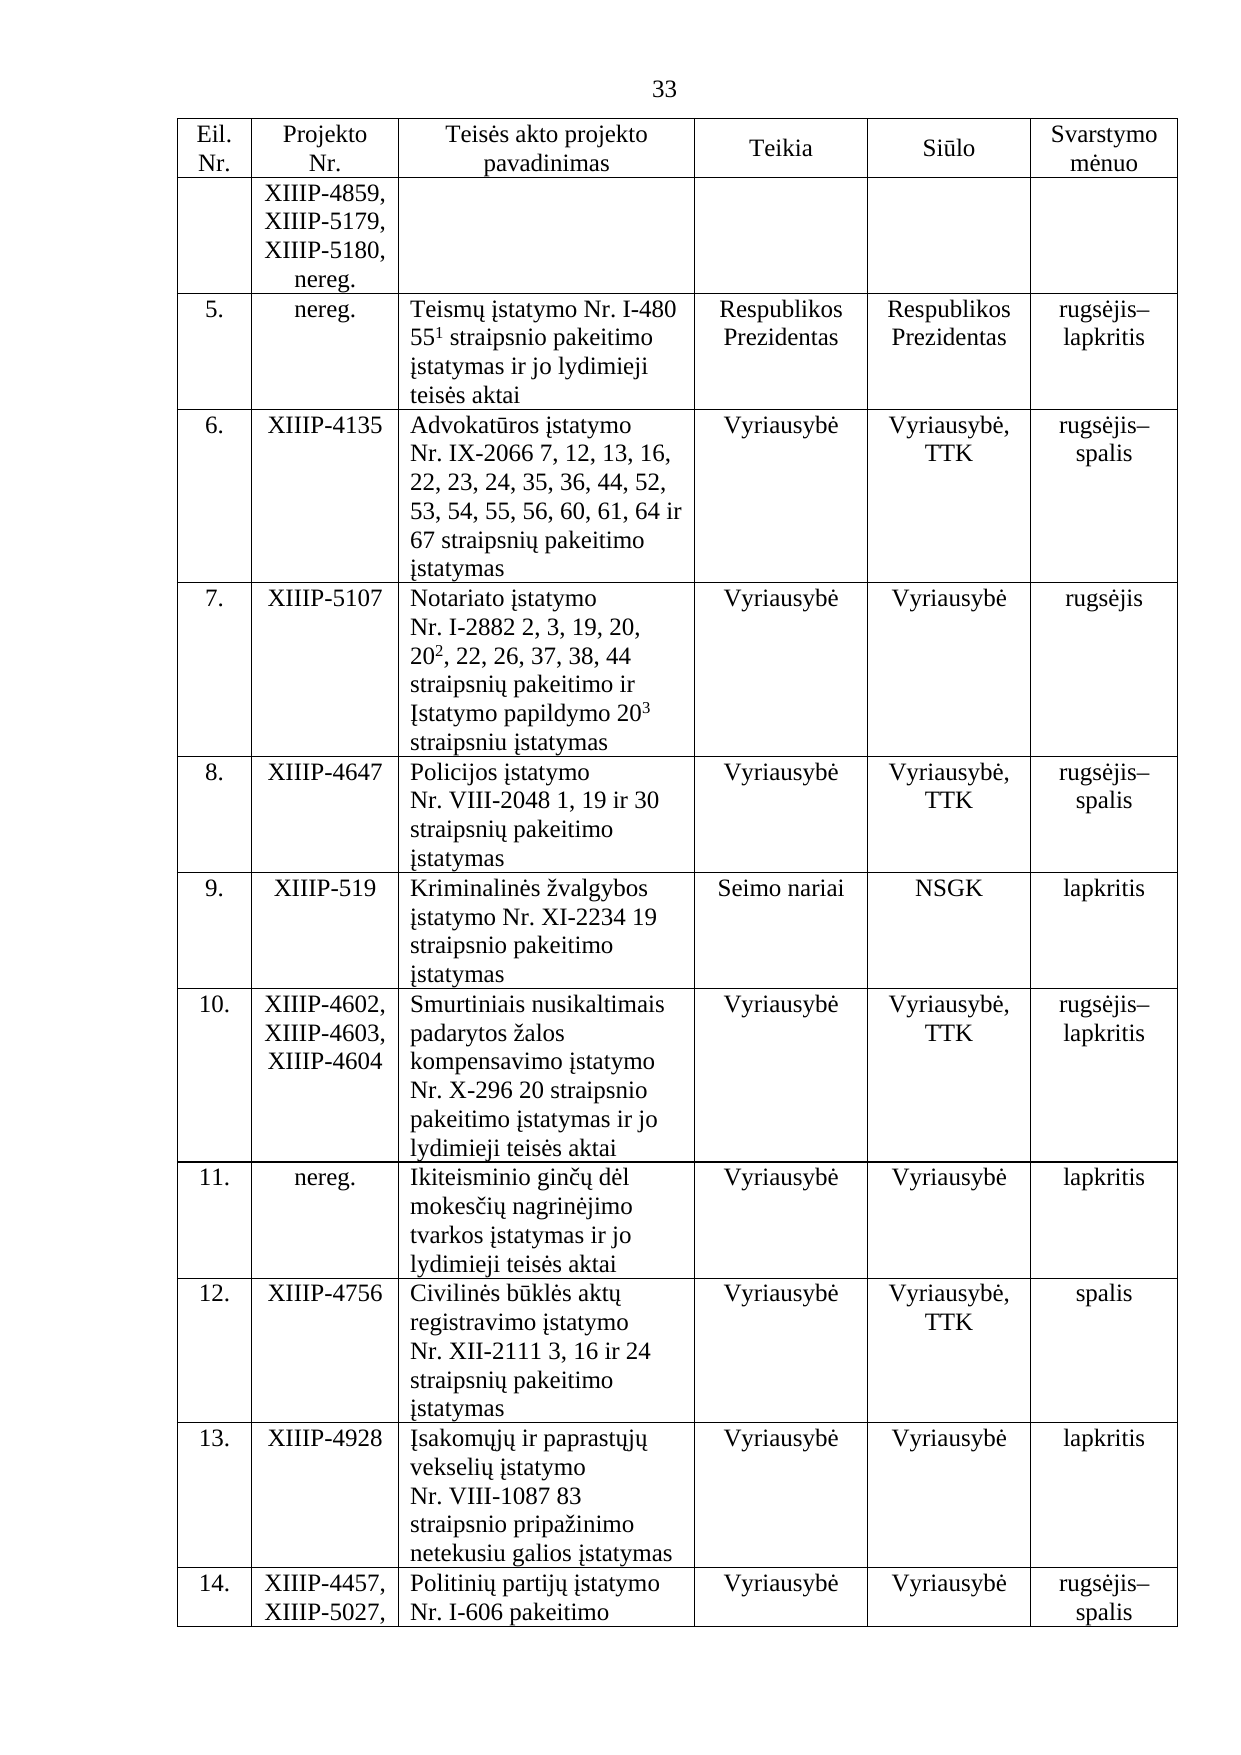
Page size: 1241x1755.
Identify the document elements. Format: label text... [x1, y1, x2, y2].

table_cell nereg. [252, 1163, 398, 1277]
table_header Projekto Nr. [252, 119, 398, 177]
table_cell rugsėjis–spalis [1031, 757, 1177, 872]
table_cell 8. [178, 757, 251, 872]
table_cell Respublikos Prezidentas [868, 294, 1030, 409]
table_cell Vyriausybė [695, 989, 867, 1161]
table_header Svarstymo mėnuo [1031, 119, 1177, 177]
table_cell 6. [178, 410, 251, 582]
table_cell Vyriausybė [695, 757, 867, 872]
table_header Siūlo [868, 119, 1030, 177]
table_cell Notariato įstatymo Nr. I-2882 2, 3, 19, 20, 202, 22, 26, 37, 38, 44 straipsnių pakeitimo ir Įstatymo papildymo 203 straipsniu įstatymas [399, 583, 694, 756]
table_cell Įsakomųjų ir paprastųjų vekselių įstatymo Nr. VIII-1087 83 straipsnio pripažinimo netekusiu galios įstatymas [399, 1423, 694, 1567]
table_cell 10. [178, 989, 251, 1161]
table_cell XIIIP-4756 [252, 1279, 398, 1422]
table_cell Vyriausybė, TTK [868, 1279, 1030, 1422]
table_cell Vyriausybė [868, 583, 1030, 756]
table_cell Vyriausybė [868, 1163, 1030, 1277]
table_cell XIIIP-4859, XIIIP-5179, XIIIP-5180, nereg. [252, 178, 398, 293]
table_cell rugsėjis [1031, 583, 1177, 756]
table_cell Respublikos Prezidentas [695, 294, 867, 409]
table_cell rugsėjis–lapkritis [1031, 294, 1177, 409]
table_cell 13. [178, 1423, 251, 1567]
table_cell Vyriausybė, TTK [868, 757, 1030, 872]
table_header Eil. Nr. [178, 119, 251, 177]
table_cell 11. [178, 1163, 251, 1277]
table_cell Vyriausybė [695, 1568, 867, 1626]
table_cell Vyriausybė [695, 1279, 867, 1422]
table_cell [695, 178, 867, 293]
table_cell Vyriausybė [695, 410, 867, 582]
table_cell Smurtiniais nusikaltimais padarytos žalos kompensavimo įstatymo Nr. X-296 20 straipsnio pakeitimo įstatymas ir jo lydimieji teisės aktai [399, 989, 694, 1161]
table_cell Advokatūros įstatymo Nr. IX-2066 7, 12, 13, 16, 22, 23, 24, 35, 36, 44, 52, 53, 54, 55, 56, 60, 61, 64 ir 67 straipsnių pakeitimo įstatymas [399, 410, 694, 582]
table_cell Politinių partijų įstatymo Nr. I-606 pakeitimo [399, 1568, 694, 1626]
table_header Teisės akto projekto pavadinimas [399, 119, 694, 177]
table_cell Vyriausybė [695, 1163, 867, 1277]
table_cell Teismų įstatymo Nr. I-480 551 straipsnio pakeitimo įstatymas ir jo lydimieji teisės aktai [399, 294, 694, 409]
table_cell lapkritis [1031, 1163, 1177, 1277]
table_cell XIIIP-4457, XIIIP-5027, [252, 1568, 398, 1626]
table_cell Civilinės būklės aktų registravimo įstatymo Nr. XII-2111 3, 16 ir 24 straipsnių pakeitimo įstatymas [399, 1279, 694, 1422]
table_cell Ikiteisminio ginčų dėl mokesčių nagrinėjimo tvarkos įstatymas ir jo lydimieji teisės aktai [399, 1163, 694, 1277]
table_cell [399, 178, 694, 293]
table_cell Vyriausybė [695, 1423, 867, 1567]
table_cell Vyriausybė [868, 1568, 1030, 1626]
table_cell 7. [178, 583, 251, 756]
table_cell XIIIP-4135 [252, 410, 398, 582]
table_cell Seimo nariai [695, 873, 867, 988]
table_cell lapkritis [1031, 1423, 1177, 1567]
table_cell XIIIP-4928 [252, 1423, 398, 1567]
table_cell lapkritis [1031, 873, 1177, 988]
table_cell [1031, 178, 1177, 293]
table_cell nereg. [252, 294, 398, 409]
table_cell XIIIP-5107 [252, 583, 398, 756]
table_cell Kriminalinės žvalgybos įstatymo Nr. XI-2234 19 straipsnio pakeitimo įstatymas [399, 873, 694, 988]
table_cell rugsėjis–spalis [1031, 1568, 1177, 1626]
table_cell Vyriausybė [868, 1423, 1030, 1567]
table_cell [178, 178, 251, 293]
table_cell spalis [1031, 1279, 1177, 1422]
table_cell XIIIP-4647 [252, 757, 398, 872]
table_cell 14. [178, 1568, 251, 1626]
table_cell 12. [178, 1279, 251, 1422]
table_cell NSGK [868, 873, 1030, 988]
table_cell 9. [178, 873, 251, 988]
table_cell Policijos įstatymo Nr. VIII-2048 1, 19 ir 30 straipsnių pakeitimo įstatymas [399, 757, 694, 872]
table_cell XIIIP-4602, XIIIP-4603, XIIIP-4604 [252, 989, 398, 1161]
table_cell Vyriausybė [695, 583, 867, 756]
table_cell [868, 178, 1030, 293]
table_cell Vyriausybė, TTK [868, 410, 1030, 582]
table_header Teikia [695, 119, 867, 177]
table_cell rugsėjis–lapkritis [1031, 989, 1177, 1161]
table_cell 5. [178, 294, 251, 409]
table_cell Vyriausybė, TTK [868, 989, 1030, 1161]
table_cell XIIIP-519 [252, 873, 398, 988]
table_cell rugsėjis–spalis [1031, 410, 1177, 582]
